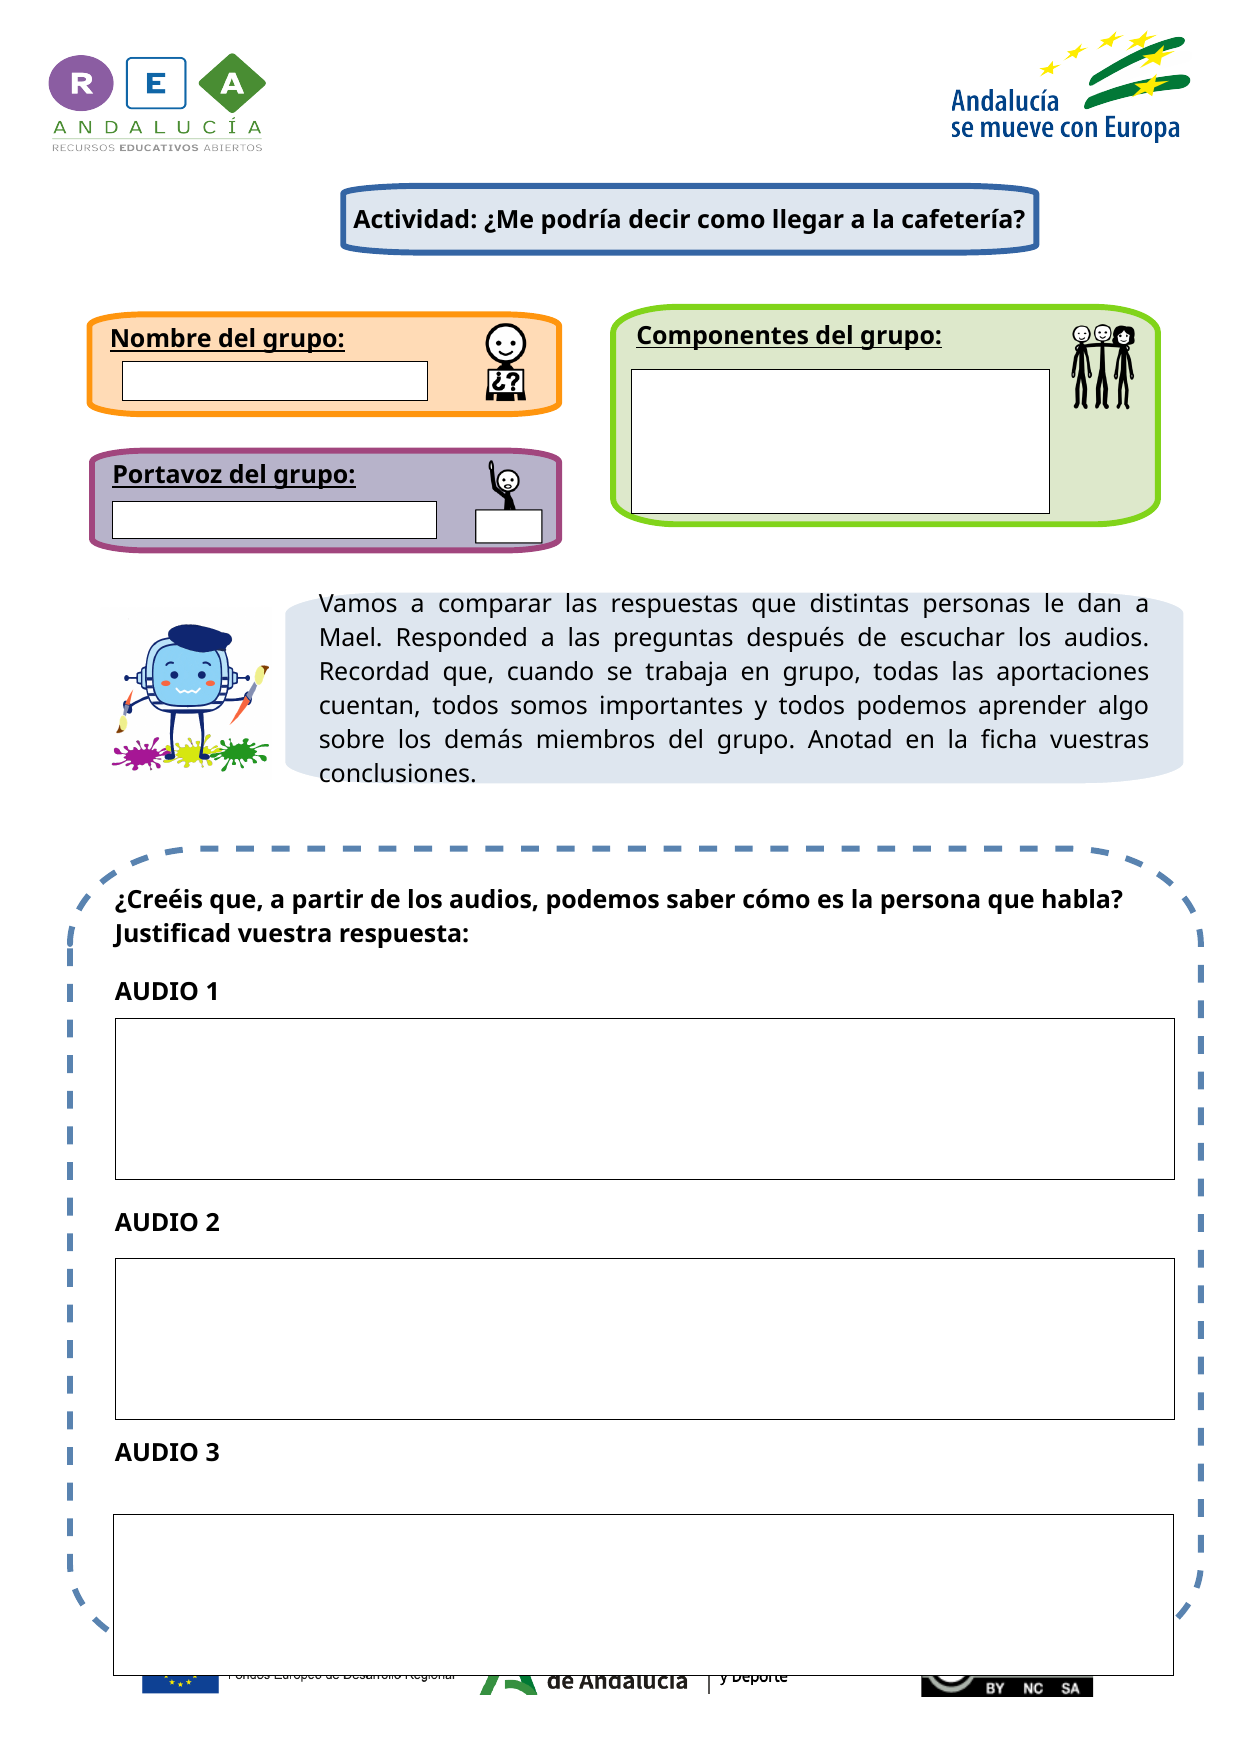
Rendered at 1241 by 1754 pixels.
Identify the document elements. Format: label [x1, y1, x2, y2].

picture [463, 456, 553, 546]
picture [1057, 319, 1150, 412]
picture [100, 607, 273, 780]
picture [38, 0, 277, 167]
picture [952, 30, 1193, 143]
picture [121, 1676, 913, 1714]
picture [462, 319, 549, 406]
picture [921, 1676, 1094, 1697]
